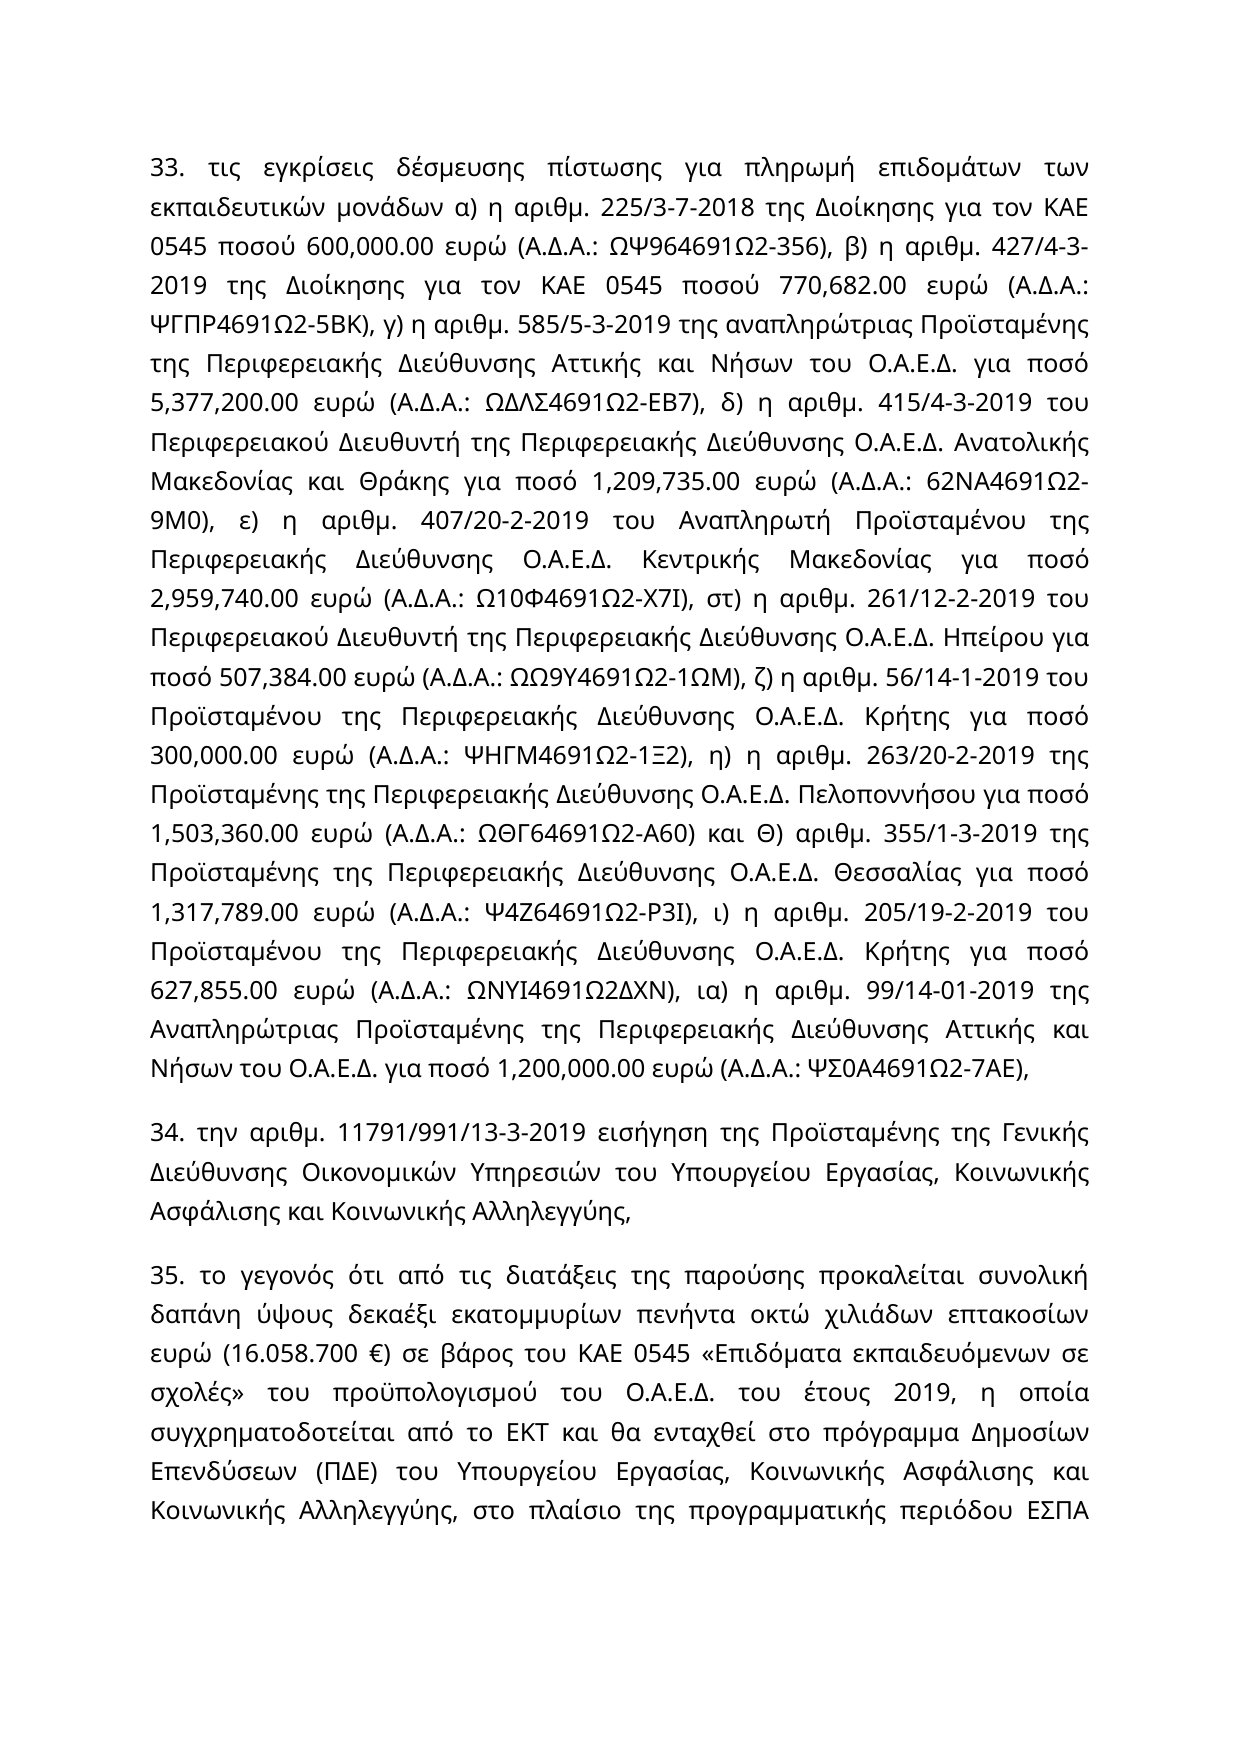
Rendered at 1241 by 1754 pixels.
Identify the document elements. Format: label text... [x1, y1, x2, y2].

text 35. το γεγονός ότι από τις διατάξεις της παρούσης προκαλείται συνολική δαπάνη ύψους δεκαέξι εκατομμυρίων πενήντα οκτώ χιλιάδων επτακοσίων ευρώ (16.058.700 €) σε βάρος του ΚΑΕ 0545 «Επιδόματα εκπαιδευόμενων σε σχολές» του προϋπολογισμού του Ο.Α.Ε.Δ. του έτους 2019, η οποία συγχρηματοδοτείται από το ΕΚΤ και θα ενταχθεί στο πρόγραμμα Δημοσίων Επενδύσεων (ΠΔΕ) του Υπουργείου Εργασίας, Κοινωνικής Ασφάλισης και Κοινωνικής Αλληλεγγύης, στο πλαίσιο της προγραμματικής περιόδου ΕΣΠΑ [150, 1257, 1090, 1527]
text 34. την αριθμ. 11791/991/13-3-2019 εισήγηση της Προϊσταμένης της Γενικής Διεύθυνσης Οικονομικών Υπηρεσιών του Υπουργείου Εργασίας, Κοινωνικής Ασφάλισης και Κοινωνικής Αλληλεγγύης, [150, 1115, 1090, 1227]
text 33. τις εγκρίσεις δέσμευσης πίστωσης για πληρωμή επιδομάτων των εκπαιδευτικών μονάδων α) η αριθμ. 225/3-7-2018 της Διοίκησης για τον ΚΑΕ 0545 ποσού 600,000.00 ευρώ (Α.Δ.Α.: ΩΨ964691Ω2-356), β) η αριθμ. 427/4-3-2019 της Διοίκησης για τον ΚΑΕ 0545 ποσού 770,682.00 ευρώ (Α.Δ.Α.: ΨΓΠΡ4691Ω2-5ΒΚ), γ) η αριθμ. 585/5-3-2019 της αναπληρώτριας Προϊσταμένης της Περιφερειακής Διεύθυνσης Αττικής και Νήσων του Ο.Α.Ε.Δ. για ποσό 5,377,200.00 ευρώ (Α.Δ.Α.: ΩΔΛΣ4691Ω2-ΕΒ7), δ) η αριθμ. 415/4-3-2019 του Περιφερειακού Διευθυντή της Περιφερειακής Διεύθυνσης Ο.Α.Ε.Δ. Ανατολικής Μακεδονίας και Θράκης για ποσό 1,209,735.00 ευρώ (Α.Δ.Α.: 62ΝΑ4691Ω2-9Μ0), ε) η αριθμ. 407/20-2-2019 του Αναπληρωτή Προϊσταμένου της Περιφερειακής Διεύθυνσης Ο.Α.Ε.Δ. Κεντρικής Μακεδονίας για ποσό 2,959,740.00 ευρώ (Α.Δ.Α.: Ω10Φ4691Ω2-Χ7Ι), στ) η αριθμ. 261/12-2-2019 του Περιφερειακού Διευθυντή της Περιφερειακής Διεύθυνσης Ο.Α.Ε.Δ. Ηπείρου για ποσό 507,384.00 ευρώ (Α.Δ.Α.: ΩΩ9Υ4691Ω2-1ΩΜ), ζ) η αριθμ. 56/14-1-2019 του Προϊσταμένου της Περιφερειακής Διεύθυνσης Ο.Α.Ε.Δ. Κρήτης για ποσό 300,000.00 ευρώ (Α.Δ.Α.: ΨΗΓΜ4691Ω2-1Ξ2), η) η αριθμ. 263/20-2-2019 της Προϊσταμένης της Περιφερειακής Διεύθυνσης Ο.Α.Ε.Δ. Πελοποννήσου για ποσό 1,503,360.00 ευρώ (Α.Δ.Α.: ΩΘΓ64691Ω2-Α60) και Θ) αριθμ. 355/1-3-2019 της Προϊσταμένης της Περιφερειακής Διεύθυνσης Ο.Α.Ε.Δ. Θεσσαλίας για ποσό 1,317,789.00 ευρώ (Α.Δ.Α.: Ψ4Ζ64691Ω2-Ρ3Ι), ι) η αριθμ. 205/19-2-2019 του Προϊσταμένου της Περιφερειακής Διεύθυνσης Ο.Α.Ε.Δ. Κρήτης για ποσό 627,855.00 ευρώ (Α.Δ.Α.: ΩΝΥΙ4691Ω2ΔΧΝ), ια) η αριθμ. 99/14-01-2019 της Αναπληρώτριας Προϊσταμένης της Περιφερειακής Διεύθυνσης Αττικής και Νήσων του Ο.Α.Ε.Δ. για ποσό 1,200,000.00 ευρώ (Α.Δ.Α.: ΨΣ0Α4691Ω2-7ΑΕ), [150, 150, 1090, 1085]
